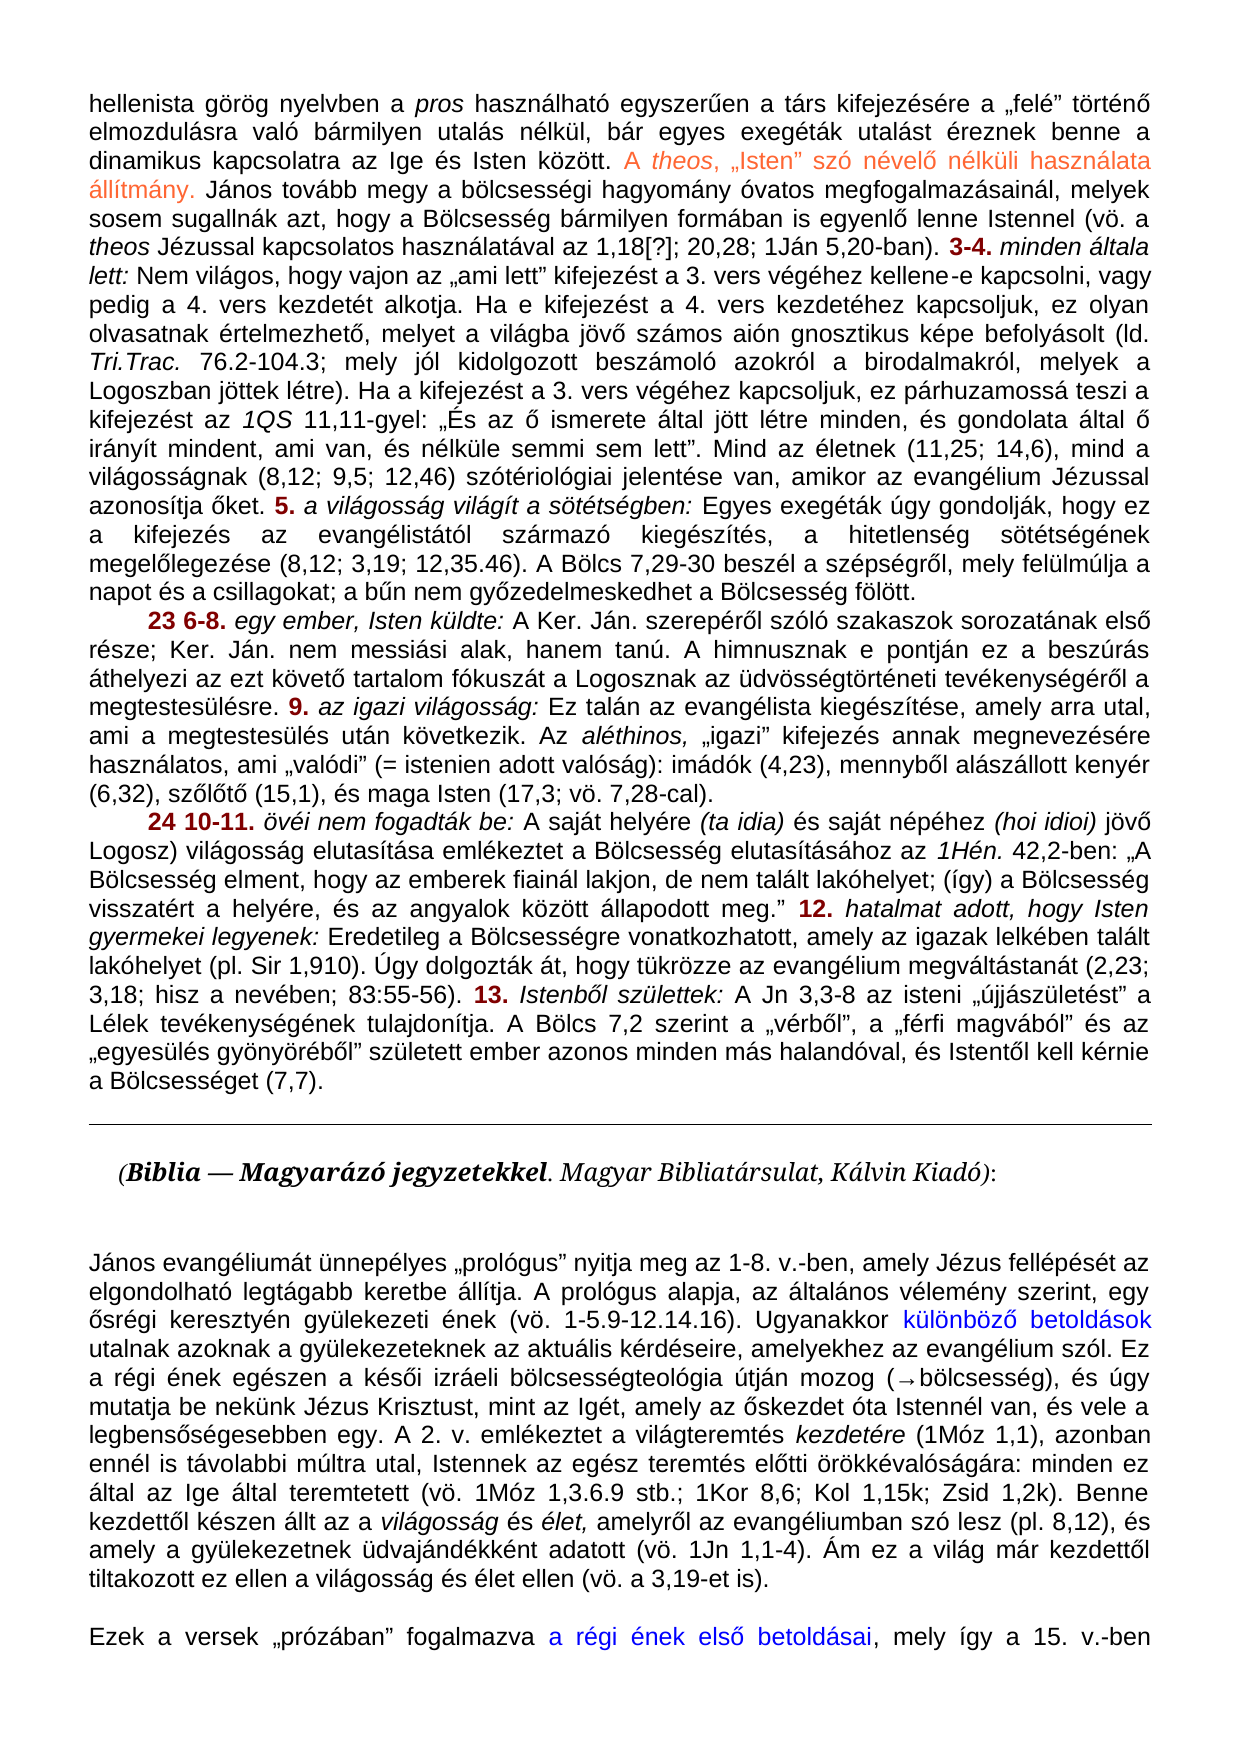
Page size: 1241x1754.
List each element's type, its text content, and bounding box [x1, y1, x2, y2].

text Ezek a versek „prózában” fogalmazva a régi ének első betoldásai, mely így a 15. v.-ben [88, 1622, 1152, 1651]
text hellenista görög nyelvben a pros használható egyszerűen a társ kifejezésére a „felé” történő elmozdulásra való bármilyen utalás nélkül, bár egyes exegéták utalást éreznek benne a dinamikus kapcsolatra az Ige és Isten között. A theos, „Isten” szó névelő nélküli használata állítmány. János tovább megy a bölcsességi hagyomány óvatos megfogalmazásainál, melyek sosem sugallnák azt, hogy a Bölcsesség bármilyen formában is egyenlő lenne Istennel (vö. a theos Jézussal kapcsolatos használatával az 1,18[?]; 20,28; 1Ján 5,20-ban). 3-4. minden általa lett: Nem világos, hogy vajon az „ami lett” kifejezést a 3. vers végéhez kellene‑e kapcsolni, vagy pedig a 4. vers kezdetét alkotja. Ha e kifejezést a 4. vers kezdetéhez kapcsoljuk, ez olyan olvasatnak értelmezhető, melyet a világba jövő számos aión gnosztikus képe befolyásolt (ld. Tri.Trac. 76.2-104.3; mely jól kidolgozott beszámoló azokról a birodalmakról, melyek a Logoszban jöttek létre). Ha a kifejezést a 3. vers végéhez kapcsoljuk, ez párhuzamossá teszi a kifejezést az 1QS 11,11-gyel: „És az ő ismerete által jött létre minden, és gondolata által ő irányít mindent, ami van, és nélküle semmi sem lett”. Mind az életnek (11,25; 14,6), mind a világosságnak (8,12; 9,5; 12,46) szótériológiai jelentése van, amikor az evangélium Jézussal azonosítja őket. 5. a világosság világít a sötétségben: Egyes exegéták úgy gondolják, hogy ez a kifejezés az evangélistától származó kiegészítés, a hitetlenség sötétségének megelőlegezése (8,12; 3,19; 12,35.46). A Bölcs 7,29-30 beszél a szépségről, mely felülmúlja a napot és a csillagokat; a bűn nem győzedelmeskedhet a Bölcsesség fölött. [88, 88, 1152, 606]
text János evangéliumát ünnepélyes „prológus” nyitja meg az 1-8. v.-ben, amely Jézus fellépését az elgondolható legtágabb keretbe állítja. A prológus alapja, az általános vélemény szerint, egy ősrégi keresztyén gyülekezeti ének (vö. 1-5.9-12.14.16). Ugyanakkor különböző betoldások utalnak azoknak a gyülekezeteknek az aktuális kérdéseire, amelyekhez az evangélium szól. Ez a régi ének egészen a késői izráeli bölcsességteológia útján mozog (→bölcsesség), és úgy mutatja be nekünk Jézus Krisztust, mint az Igét, amely az őskezdet óta Istennél van, és vele a legbensőségesebben egy. A 2. v. emlékeztet a világteremtés kezdetére (1Móz 1,1), azonban ennél is távolabbi múltra utal, Istennek az egész teremtés előtti örökkévalóságára: minden ez által az Ige által teremtetett (vö. 1Móz 1,3.6.9 stb.; 1Kor 8,6; Kol 1,15k; Zsid 1,2k). Benne kezdettől készen állt az a világosság és élet, amelyről az evangéliumban szó lesz (pl. 8,12), és amely a gyülekezetnek üdvajándékként adatott (vö. 1Jn 1,1-4). Ám ez a világ már kezdettől tiltakozott ez ellen a világosság és élet ellen (vö. a 3,19-et is). [88, 1248, 1152, 1593]
text 24 10-11. övéi nem fogadták be: A saját helyére (ta idia) és saját népéhez (hoi idioi) jövő Logosz) világosság elutasítása emlékeztet a Bölcsesség elutasításához az 1Hén. 42,2-ben: „A Bölcsesség elment, hogy az emberek fiainál lakjon, de nem talált lakóhelyet; (így) a Bölcsesség visszatért a helyére, és az angyalok között állapodott meg.” 12. hatalmat adott, hogy Isten gyermekei legyenek: Eredetileg a Bölcsességre vonatkozhatott, amely az igazak lelkében talált lakóhelyet (pl. Sir 1,910). Úgy dolgozták át, hogy tükrözze az evangélium megváltástanát (2,23; 3,18; hisz a nevében; 83:55-56). 13. Istenből születtek: A Jn 3,3-8 az isteni „újjászületést” a Lélek tevékenységének tulajdonítja. A Bölcs 7,2 szerint a „vérből”, a „férfi magvából” és az „egyesülés gyönyöréből” született ember azonos minden más halandóval, és Istentől kell kérnie a Bölcsességet (7,7). [88, 807, 1152, 1095]
text 23 6-8. egy ember, Isten küldte: A Ker. Ján. szerepéről szóló szakaszok sorozatának első része; Ker. Ján. nem messiási alak, hanem tanú. A himnusznak e pontján ez a beszúrás áthelyezi az ezt követő tartalom fókuszát a Logosznak az üdvösségtörténeti tevékenységéről a megtestesülésre. 9. az igazi világosság: Ez talán az evangélista kiegészítése, amely arra utal, ami a megtestesülés után következik. Az aléthinos, „igazi” kifejezés annak megnevezésére használatos, ami „valódi” (= istenien adott valóság): imádók (4,23), mennyből alászállott kenyér (6,32), szőlőtő (15,1), és maga Isten (17,3; vö. 7,28-cal). [88, 606, 1152, 807]
text (Biblia — Magyarázó jegyzetekkel. Magyar Bibliatársulat, Kálvin Kiadó): [88, 1125, 1152, 1218]
